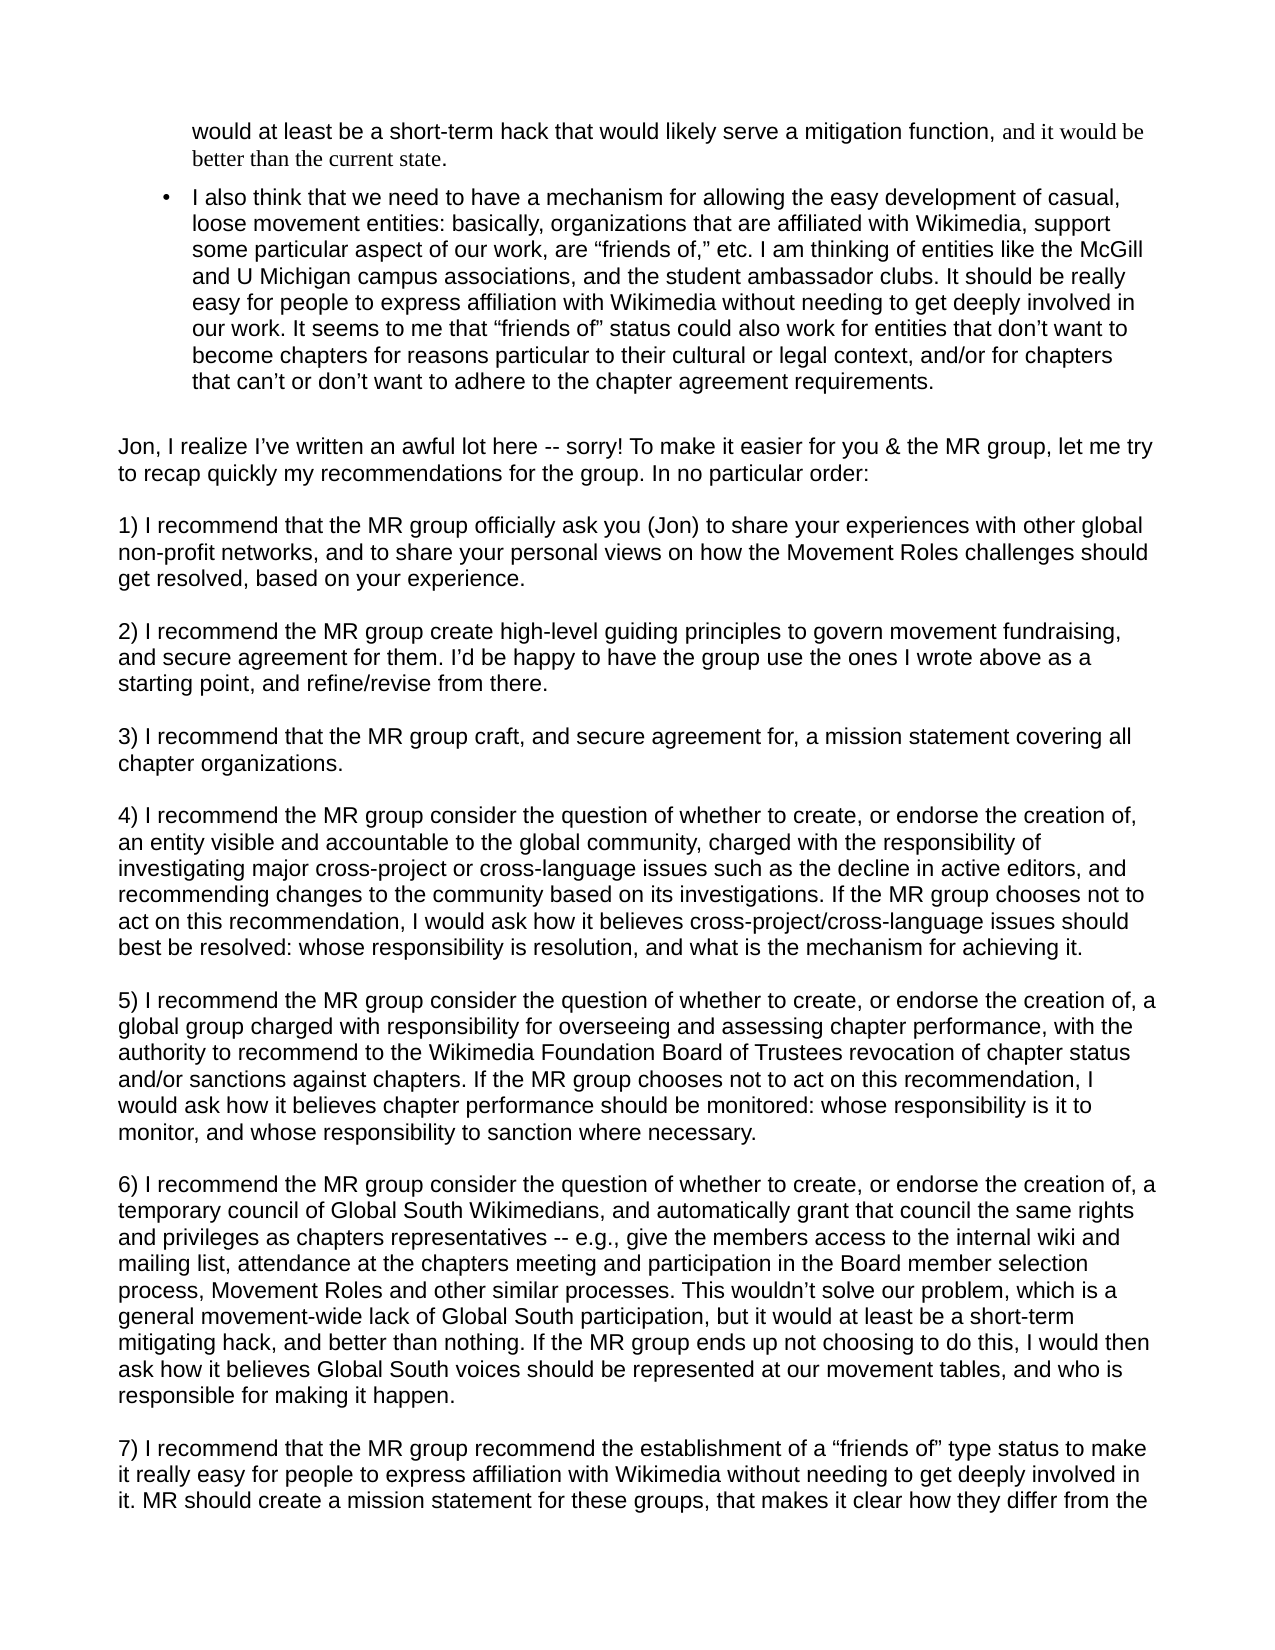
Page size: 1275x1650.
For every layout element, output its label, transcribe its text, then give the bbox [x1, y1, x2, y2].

list Jon, I realize I’ve written an awful lot here -- sorry! To make it easier for you & the MR group, let me try to recap quickly my recommendations for the group. In no particular order: 1) I recommend that the MR group officially ask you (Jon) to share your experiences with other global non-profit networks, and to share your personal views on how the Movement Roles challenges should get resolved, based on your experience. 2) I recommend the MR group create high-level guiding principles to govern movement fundraising, and secure agreement for them. I’d be happy to have the group use the ones I wrote above as a starting point, and refine/revise from there. 3) I recommend that the MR group craft, and secure agreement for, a mission statement covering all chapter organizations. 4) I recommend the MR group consider the question of whether to create, or endorse the creation of, an entity visible and accountable to the global community, charged with the responsibility of investigating major cross-project or cross-language issues such as the decline in active editors, and recommending changes to the community based on its investigations. If the MR group chooses not to act on this recommendation, I would ask how it believes cross-project/cross-language issues should best be resolved: whose responsibility is resolution, and what is the mechanism for achieving it. 5) I recommend the MR group consider the question of whether to create, or endorse the creation of, a global group charged with responsibility for overseeing and assessing chapter performance, with the authority to recommend to the Wikimedia Foundation Board of Trustees revocation of chapter status and/or sanctions against chapters. If the MR group chooses not to act on this recommendation, I would ask how it believes chapter performance should be monitored: whose responsibility is it to monitor, and whose responsibility to sanction where necessary. 6) I recommend the MR group consider the question of whether to create, or endorse the creation of, a temporary council of Global South Wikimedians, and automatically grant that council the same rights and privileges as chapters representatives -- e.g., give the members access to the internal wiki and mailing list, attendance at the chapters meeting and participation in the Board member selection process, Movement Roles and other similar processes. This wouldn’t solve our problem, which is a general movement-wide lack of Global South participation, but it would at least be a short-term mitigating hack, and better than nothing. If the MR group ends up not choosing to do this, I would then ask how it believes Global South voices should be represented at our movement tables, and who is responsible for making it happen. 7) I recommend that the MR group recommend the establishment of a “friends of” type status to make it really easy for people to express affiliation with Wikimedia without needing to get deeply involved in it. MR should create a mission statement for these groups, that makes it clear how they differ from the [88, 433, 1157, 1514]
list I also think that we need to have a mechanism for allowing the easy development of casual, loose movement entities: basically, organizations that are affiliated with Wikimedia, support some particular aspect of our work, are “friends of,” etc. I am thinking of entities like the McGill and U Michigan campus associations, and the student ambassador clubs. It should be really easy for people to express affiliation with Wikimedia without needing to get deeply involved in our work. It seems to me that “friends of” status could also work for entities that don’t want to become chapters for reasons particular to their cultural or legal context, and/or for chapters that can’t or don’t want to adhere to the chapter agreement requirements. [162, 183, 1157, 421]
list would at least be a short-term hack that would likely serve a mitigation function, and it would be better than the current state. [162, 118, 1157, 171]
